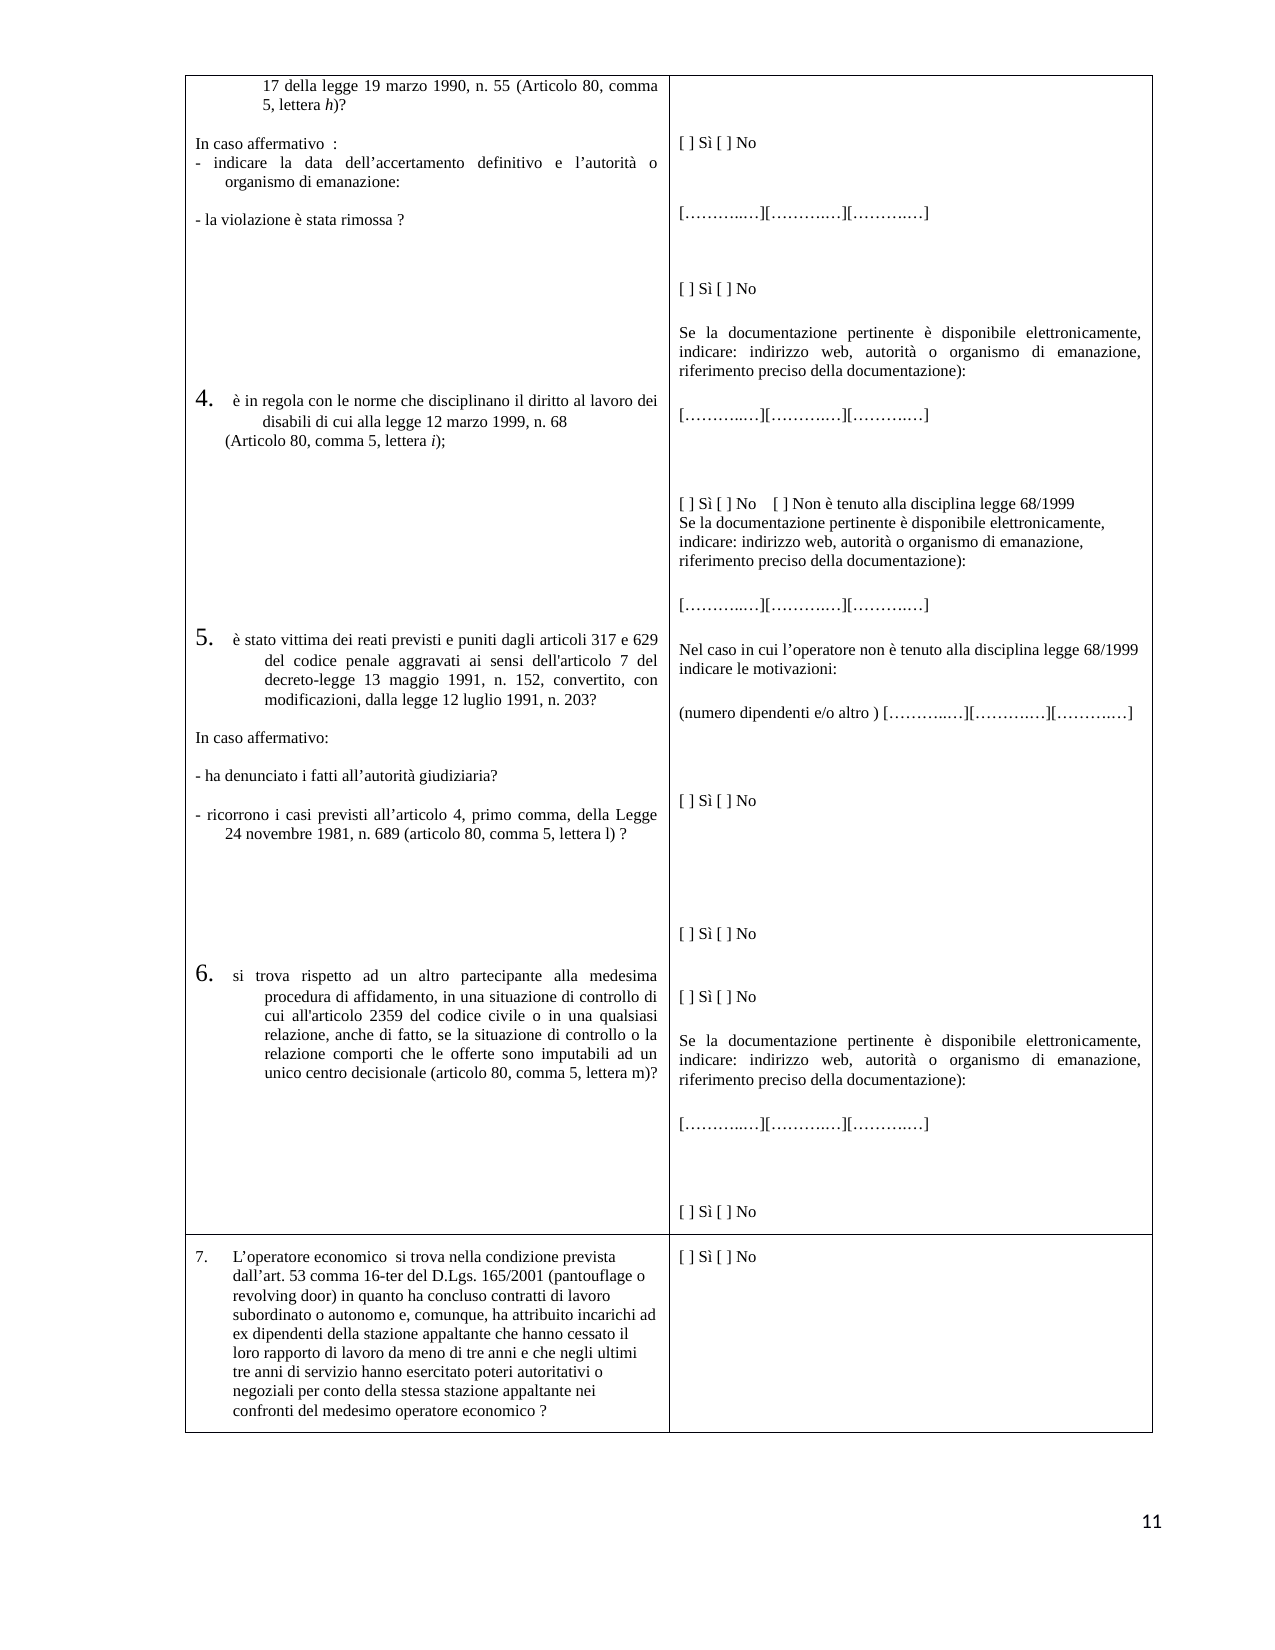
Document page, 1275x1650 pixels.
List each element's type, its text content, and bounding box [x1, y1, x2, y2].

table_cell [ ] Sì [ ] No [………..…][……….…][……….…] [ ] Sì [ ] No Se la documentazione pertinente è disponibile elettronicamente, indicare: indirizzo web, autorità o organismo di emanazione, riferimento preciso della documentazione): [………..…][……….…][……….…] [ ] Sì [ ] No [ ] Non è tenuto alla disciplina legge 68/1999 Se la documentazione pertinente è disponibile elettronicamente, indicare: indirizzo web, autorità o organismo di emanazione, riferimento preciso della documentazione): [………..…][……….…][……….…] Nel caso in cui l’operatore non è tenuto alla disciplina legge 68/1999 indicare le motivazioni: (numero dipendenti e/o altro ) [………..…][……….…][……….…] [ ] Sì [ ] No [ ] Sì [ ] No [ ] Sì [ ] No Se la documentazione pertinente è disponibile elettronicamente, indicare: indirizzo web, autorità o organismo di emanazione, riferimento preciso della documentazione): [………..…][……….…][……….…] [ ] Sì [ ] No [670, 76, 1152, 1233]
table_cell L’operatore economico si trova nella condizione prevista dall’art. 53 comma 16-ter del D.Lgs. 165/2001 (pantouflage o revolving door) in quanto ha concluso contratti di lavoro subordinato o autonomo e, comunque, ha attribuito incarichi ad ex dipendenti della stazione appaltante che hanno cessato il loro rapporto di lavoro da meno di tre anni e che negli ultimi tre anni di servizio hanno esercitato poteri autoritativi o negoziali per conto della stessa stazione appaltante nei confronti del medesimo operatore economico ? [186, 1235, 669, 1432]
table_cell [ ] Sì [ ] No [670, 1235, 1152, 1432]
table_cell 17 della legge 19 marzo 1990, n. 55 (Articolo 80, comma 5, lettera h)? In caso affermativo : - indicare la data dell’accertamento definitivo e l’autorità o organismo di emanazione: - la violazione è stata rimossa ? è in regola con le norme che disciplinano il diritto al lavoro dei disabili di cui alla legge 12 marzo 1999, n. 68 (Articolo 80, comma 5, lettera i); è stato vittima dei reati previsti e puniti dagli articoli 317 e 629 del codice penale aggravati ai sensi dell'articolo 7 del decreto-legge 13 maggio 1991, n. 152, convertito, con modificazioni, dalla legge 12 luglio 1991, n. 203? In caso affermativo: - ha denunciato i fatti all’autorità giudiziaria? - ricorrono i casi previsti all’articolo 4, primo comma, della Legge 24 novembre 1981, n. 689 (articolo 80, comma 5, lettera l) ? si trova rispetto ad un altro partecipante alla medesima procedura di affidamento, in una situazione di controllo di cui all'articolo 2359 del codice civile o in una qualsiasi relazione, anche di fatto, se la situazione di controllo o la relazione comporti che le offerte sono imputabili ad un unico centro decisionale (articolo 80, comma 5, lettera m)? [186, 76, 669, 1233]
